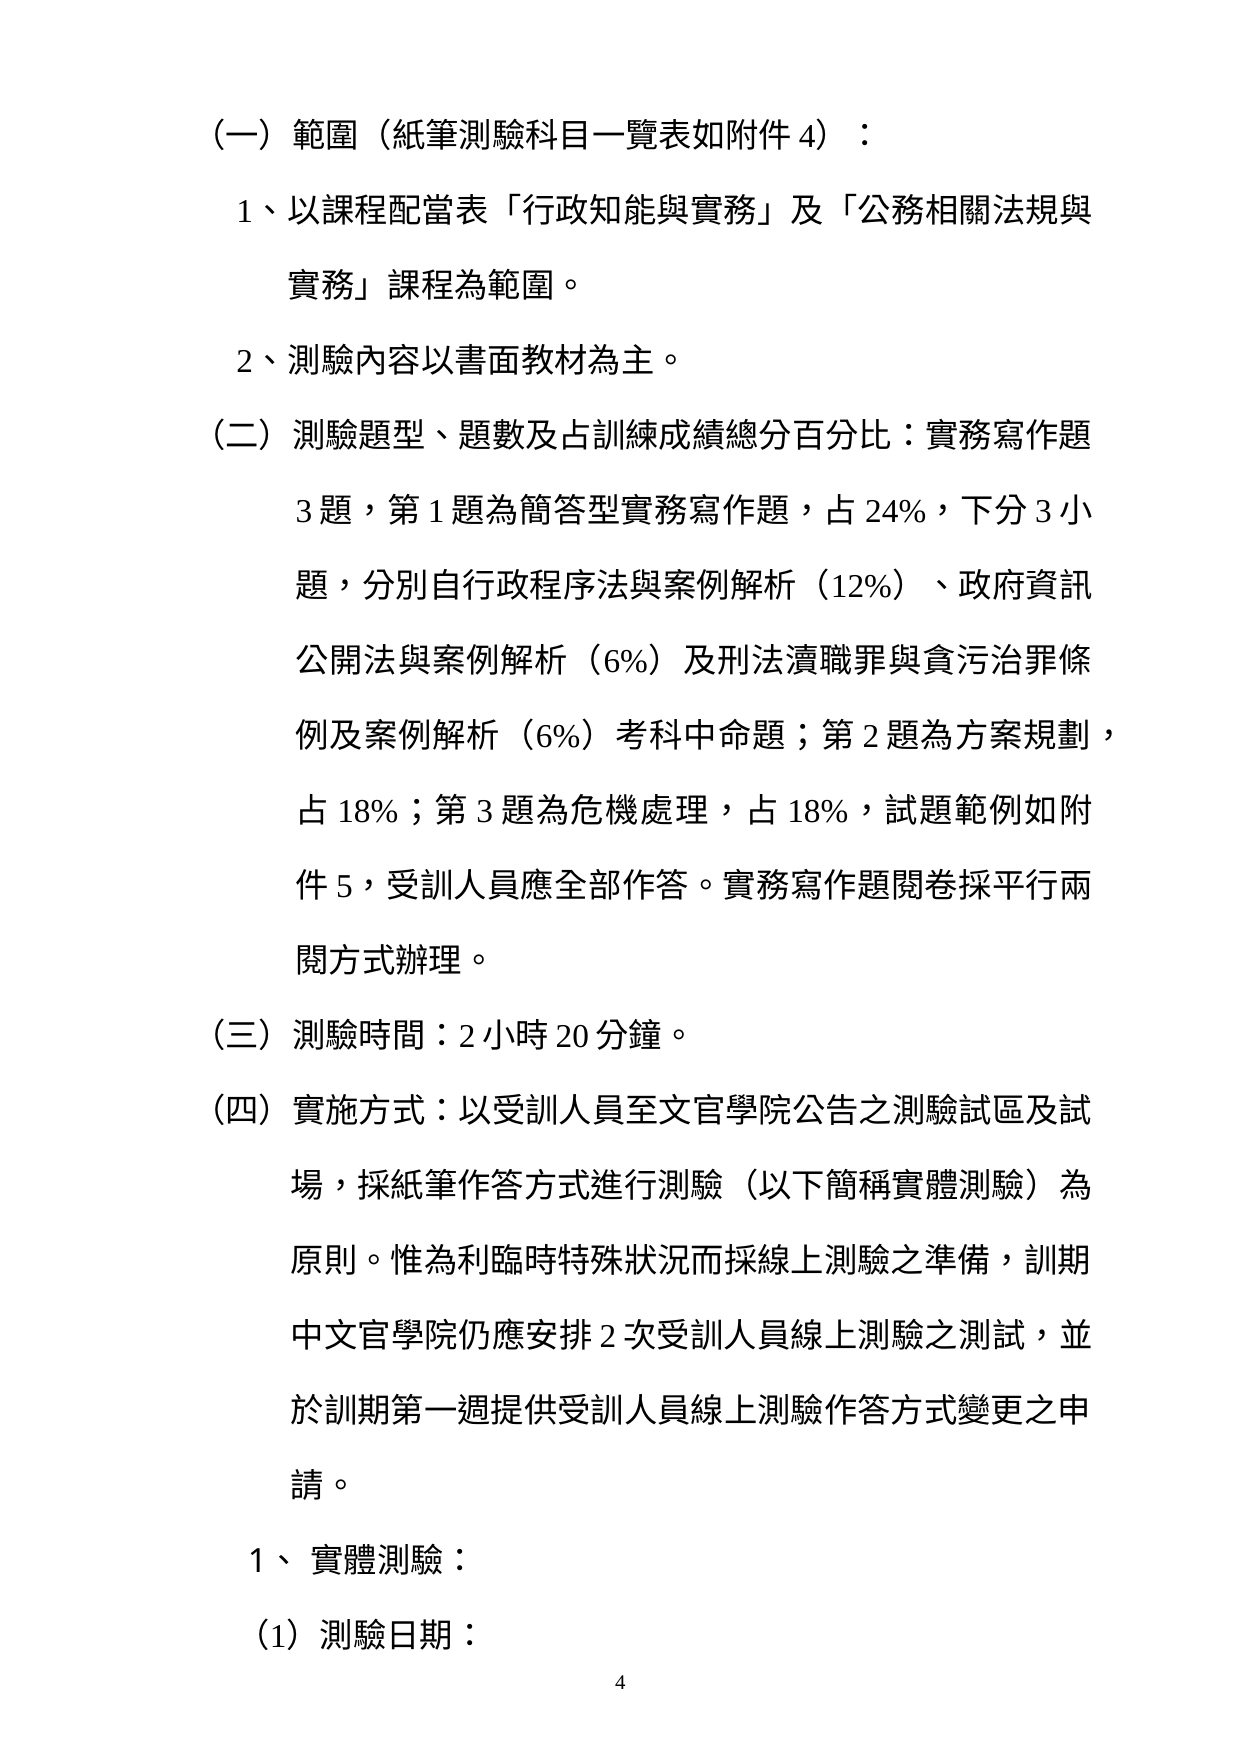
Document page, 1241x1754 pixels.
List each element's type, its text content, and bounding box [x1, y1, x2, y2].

list （三）測驗時間：2小時20分鐘。 [192, 989, 1092, 1064]
list （二）測驗題型、題數及占訓練成績總分百分比：實務寫作題3題，第1題為簡答型實務寫作題，占24%，下分3小題，分別自行政程序法與案例解析（12%）、政府資訊公開法與案例解析（6%）及刑法瀆職罪與貪污治罪條例及案例解析（6%）考科中命題；第2題為方案規劃，占18%；第3題為危機處理，占18%，試題範例如附件5，受訓人員應全部作答。實務寫作題閱卷採平行兩閱方式辦理。 [192, 389, 1092, 989]
list 實體測驗： [248, 1514, 1092, 1589]
list 以課程配當表「行政知能與實務」及「公務相關法規與實務」課程為範圍。 [236, 164, 1092, 314]
list （一）範圍（紙筆測驗科目一覽表如附件4）： [192, 89, 1092, 164]
list 測驗內容以書面教材為主。 [236, 314, 1092, 389]
text （1）測驗日期： [236, 1589, 1092, 1664]
list （四）實施方式：以受訓人員至文官學院公告之測驗試區及試場，採紙筆作答方式進行測驗（以下簡稱實體測驗）為原則。惟為利臨時特殊狀況而採線上測驗之準備，訓期中文官學院仍應安排2次受訓人員線上測驗之測試，並於訓期第一週提供受訓人員線上測驗作答方式變更之申請。 [192, 1064, 1092, 1514]
